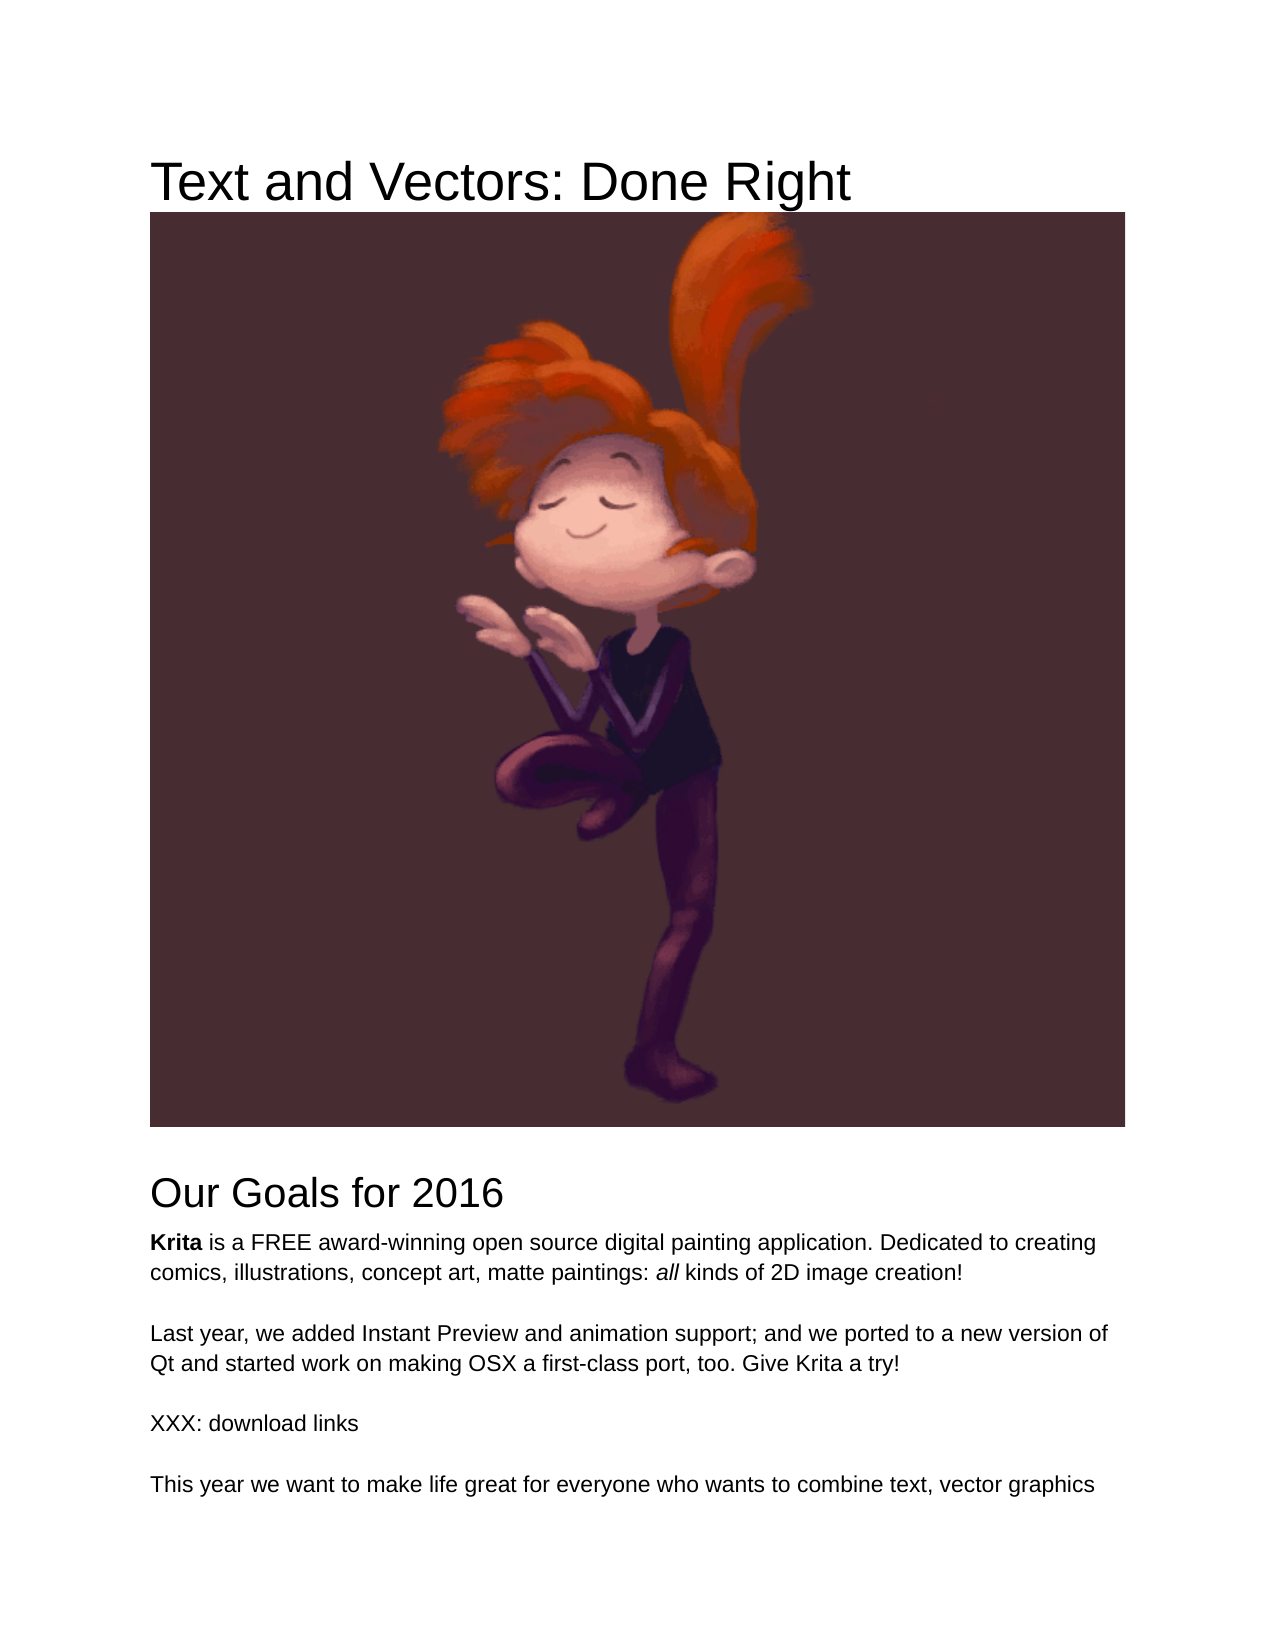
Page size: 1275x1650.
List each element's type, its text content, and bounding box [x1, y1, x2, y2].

text Krita is a FREE award-winning open source digital painting application. Dedicated to creating comics, illustrations, concept art, matte paintings: all kinds of 2D image creation! [150, 1229, 1125, 1286]
title Text and Vectors: Done Right [150, 150, 1125, 212]
text This year we want to make life great for everyone who wants to combine text, vector graphics [150, 1471, 1125, 1497]
subtitle Our Goals for 2016 [150, 1168, 1125, 1216]
text XXX: download links [150, 1410, 1125, 1437]
text Last year, we added Instant Preview and animation support; and we ported to a new version of Qt and started work on making OSX a first-class port, too. Give Krita a try! [150, 1319, 1125, 1376]
picture [150, 212, 1125, 1127]
